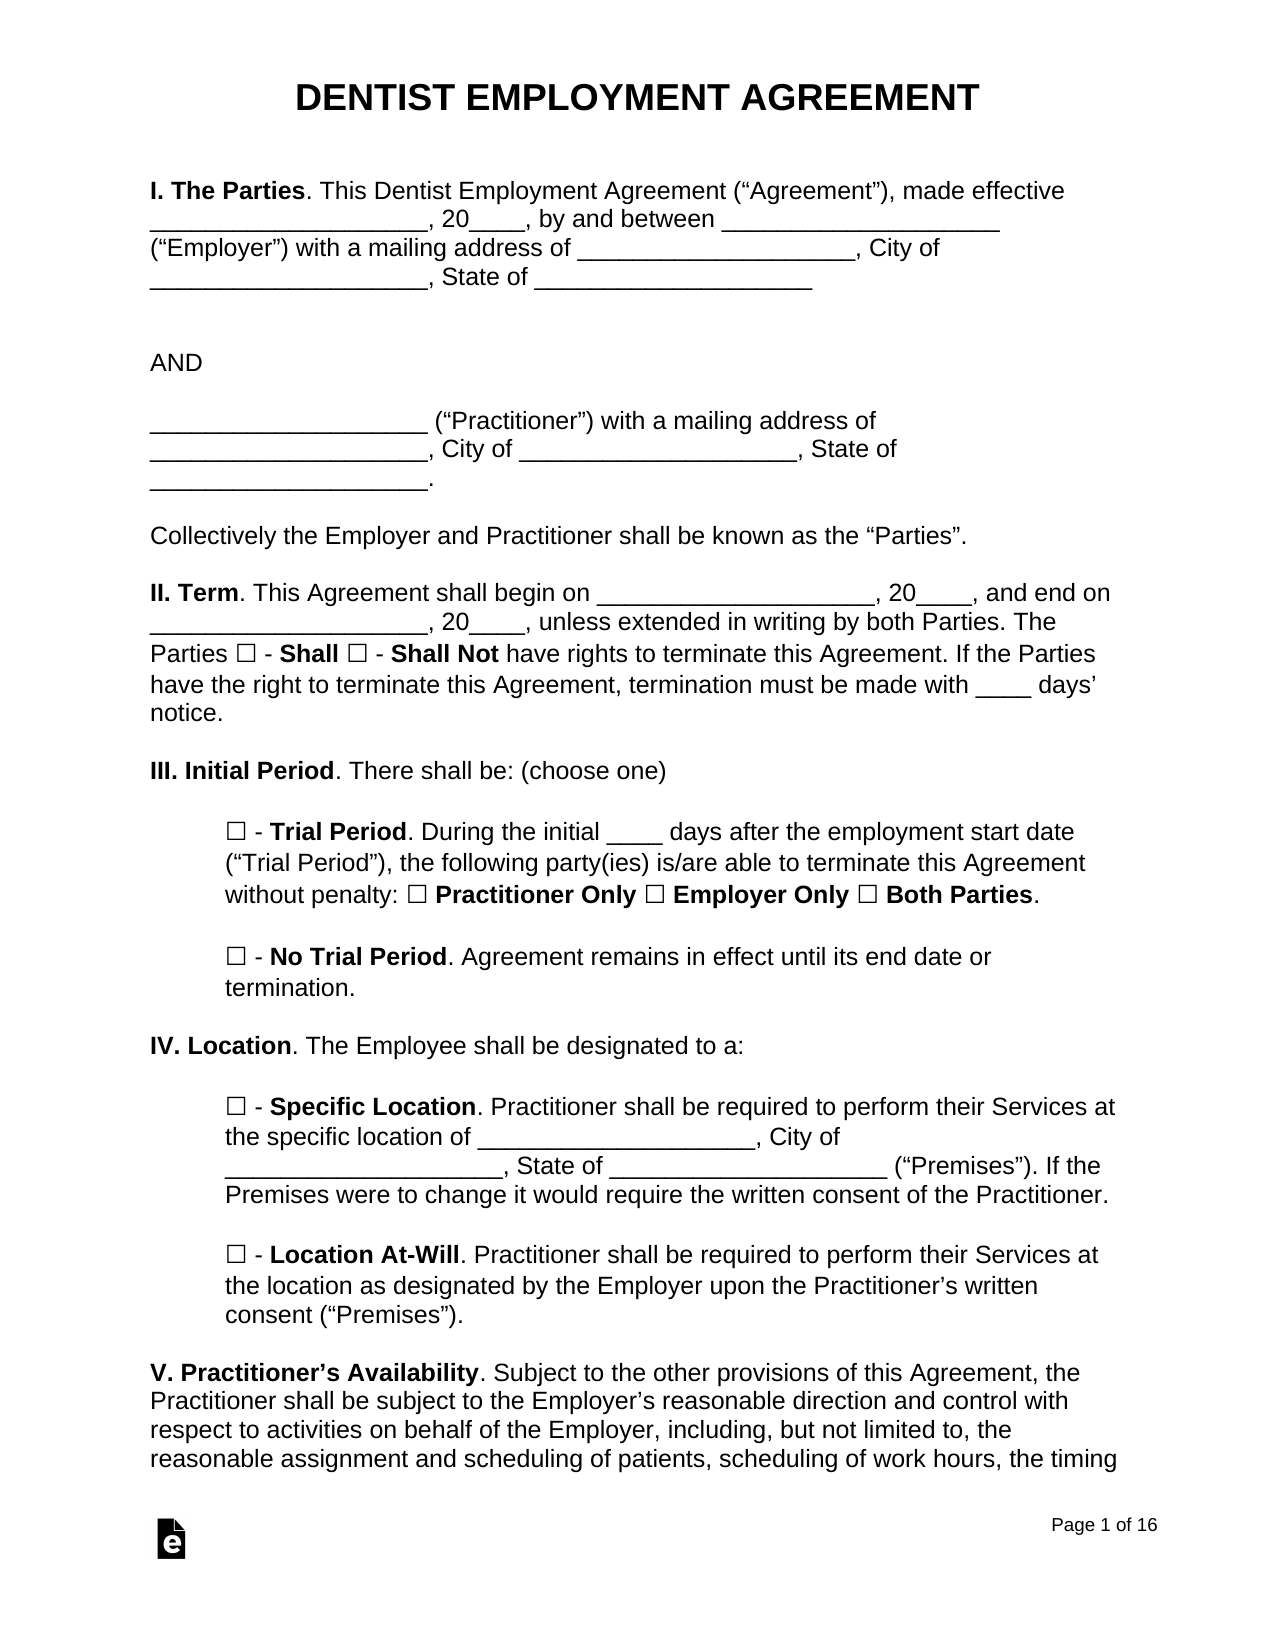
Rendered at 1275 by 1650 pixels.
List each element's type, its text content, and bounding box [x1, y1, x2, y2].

text ☐ - No Trial Period. Agreement remains in effect until its end date or termination. [225, 939, 1125, 1002]
text IV. Location. The Employee shall be designated to a: [150, 1031, 1125, 1059]
text ____________________ (“Practitioner”) with a mailing address of ____________________, City of ____________________, State of ____________________. [150, 406, 1125, 492]
text II. Term. This Agreement shall begin on ____________________, 20____, and end on ____________________, 20____, unless extended in writing by both Parties. The Parties ☐ - Shall ☐ - Shall Not have rights to terminate this Agreement. If the Parties have the right to terminate this Agreement, termination must be made with ____ days’ notice. [150, 578, 1125, 727]
text AND [150, 348, 1125, 377]
text ☐ - Specific Location. Practitioner shall be required to perform their Services at [225, 1088, 1125, 1122]
text ☐ - Location At-Will. Practitioner shall be required to perform their Services at the location as designated by the Employer upon the Practitioner’s written consent (“Premises”). [225, 1237, 1125, 1329]
text I. The Parties. This Dentist Employment Agreement (“Agreement”), made effective ____________________, 20____, by and between ____________________ (“Employer”) with a mailing address of ____________________, City of ____________________, State of ____________________ [150, 176, 1125, 291]
text V. Practitioner’s Availability. Subject to the other provisions of this Agreement, the Practitioner shall be subject to the Employer’s reasonable direction and control with respect to activities on behalf of the Employer, including, but not limited to, the reasonable assignment and scheduling of patients, scheduling of work hours, the timing [150, 1357, 1125, 1472]
text the specific location of ____________________, City of ____________________, State of ____________________ (“Premises”). If the Premises were to change it would require the written consent of the Practitioner. [225, 1122, 1125, 1208]
text Collectively the Employer and Practitioner shall be known as the “Parties”. [150, 521, 1125, 549]
text III. Initial Period. There shall be: (choose one) [150, 756, 1125, 785]
text DENTIST EMPLOYMENT AGREEMENT [150, 75, 1125, 118]
text ☐ - Trial Period. During the initial ____ days after the employment start date (“Trial Period”), the following party(ies) is/are able to terminate this Agreement without penalty: ☐ Practitioner Only ☐ Employer Only ☐ Both Parties. [225, 813, 1125, 910]
